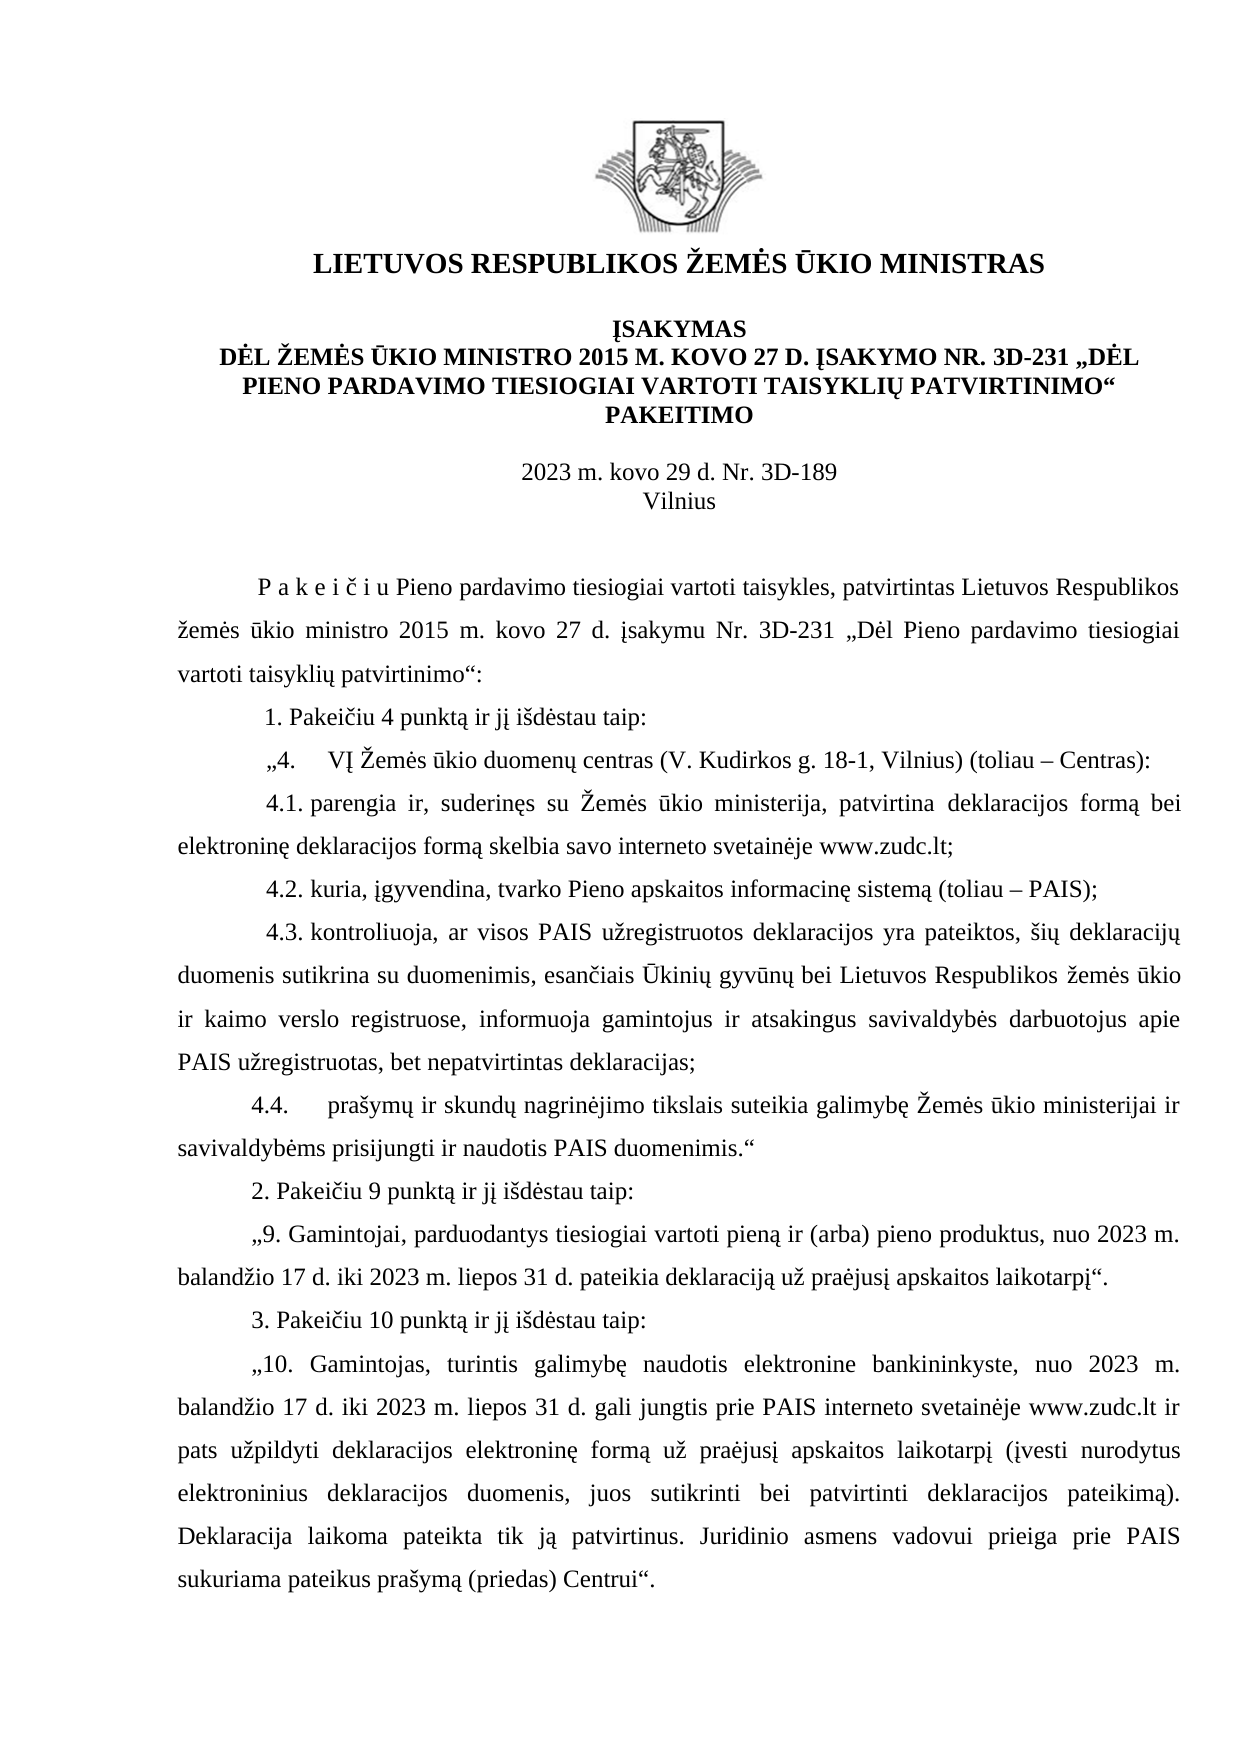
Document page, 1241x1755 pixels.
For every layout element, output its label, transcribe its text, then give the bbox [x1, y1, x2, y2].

text 4.2. kuria, įgyvendina, tvarko Pieno apskaitos informacinę sistemą (toliau – PAIS); [177, 874, 1181, 903]
text „4. VĮ Žemės ūkio duomenų centras (V. Kudirkos g. 18-1, Vilnius) (toliau – Centras): [177, 745, 1181, 774]
text 1. Pakeičiu 4 punktą ir jį išdėstau taip: [177, 702, 1181, 731]
text 2023 m. kovo 29 d. Nr. 3D-189 [177, 457, 1181, 486]
text 2. Pakeičiu 9 punktą ir jį išdėstau taip: [177, 1176, 1181, 1205]
text LIETUVOS RESPUBLIKOS ŽEMĖS ŪKIO MINISTRAS [177, 247, 1181, 280]
text 4.1. parengia ir, suderinęs su Žemės ūkio ministerija, patvirtina deklaracijos formą bei elektroninę deklaracijos formą skelbia savo interneto svetainėje www.zudc.lt; [177, 788, 1181, 860]
text P a k e i č i u Pieno pardavimo tiesiogiai vartoti taisykles, patvirtintas Lietuvos Respublikos žemės ūkio ministro 2015 m. kovo 27 d. įsakymu Nr. 3D-231 „Dėl Pieno pardavimo tiesiogiai vartoti taisyklių patvirtinimo“: [177, 572, 1181, 687]
text 3. Pakeičiu 10 punktą ir jį išdėstau taip: [177, 1306, 1181, 1334]
text 4.3. kontroliuoja, ar visos PAIS užregistruotos deklaracijos yra pateiktos, šių deklaracijų duomenis sutikrina su duomenimis, esančiais Ūkinių gyvūnų bei Lietuvos Respublikos žemės ūkio ir kaimo verslo registruose, informuoja gamintojus ir atsakingus savivaldybės darbuotojus apie PAIS užregistruotas, bet nepatvirtintas deklaracijas; [177, 917, 1181, 1076]
text „10. Gamintojas, turintis galimybę naudotis elektronine bankininkyste, nuo 2023 m. balandžio 17 d. iki 2023 m. liepos 31 d. gali jungtis prie PAIS interneto svetainėje www.zudc.lt ir pats užpildyti deklaracijos elektroninę formą už praėjusį apskaitos laikotarpį (įvesti nurodytus elektroninius deklaracijos duomenis, juos sutikrinti bei patvirtinti deklaracijos pateikimą). Deklaracija laikoma pateikta tik ją patvirtinus. Juridinio asmens vadovui prieiga prie PAIS sukuriama pateikus prašymą (priedas) Centrui“. [177, 1349, 1181, 1593]
text Vilnius [177, 486, 1181, 515]
text ĮSAKYMAS [177, 314, 1181, 342]
text DĖL ŽEMĖS ŪKIO MINISTRO 2015 M. KOVO 27 D. ĮSAKYMO NR. 3D-231 „DĖL PIENO PARDAVIMO TIESIOGIAI VARTOTI TAISYKLIŲ PATVIRTINIMO“ PAKEITIMO [177, 342, 1181, 429]
text 4.4. prašymų ir skundų nagrinėjimo tikslais suteikia galimybę Žemės ūkio ministerijai ir savivaldybėms prisijungti ir naudotis PAIS duomenimis.“ [177, 1090, 1181, 1162]
text „9. Gamintojai, parduodantys tiesiogiai vartoti pieną ir (arba) pieno produktus, nuo 2023 m. balandžio 17 d. iki 2023 m. liepos 31 d. pateikia deklaraciją už praėjusį apskaitos laikotarpį“. [177, 1219, 1181, 1291]
